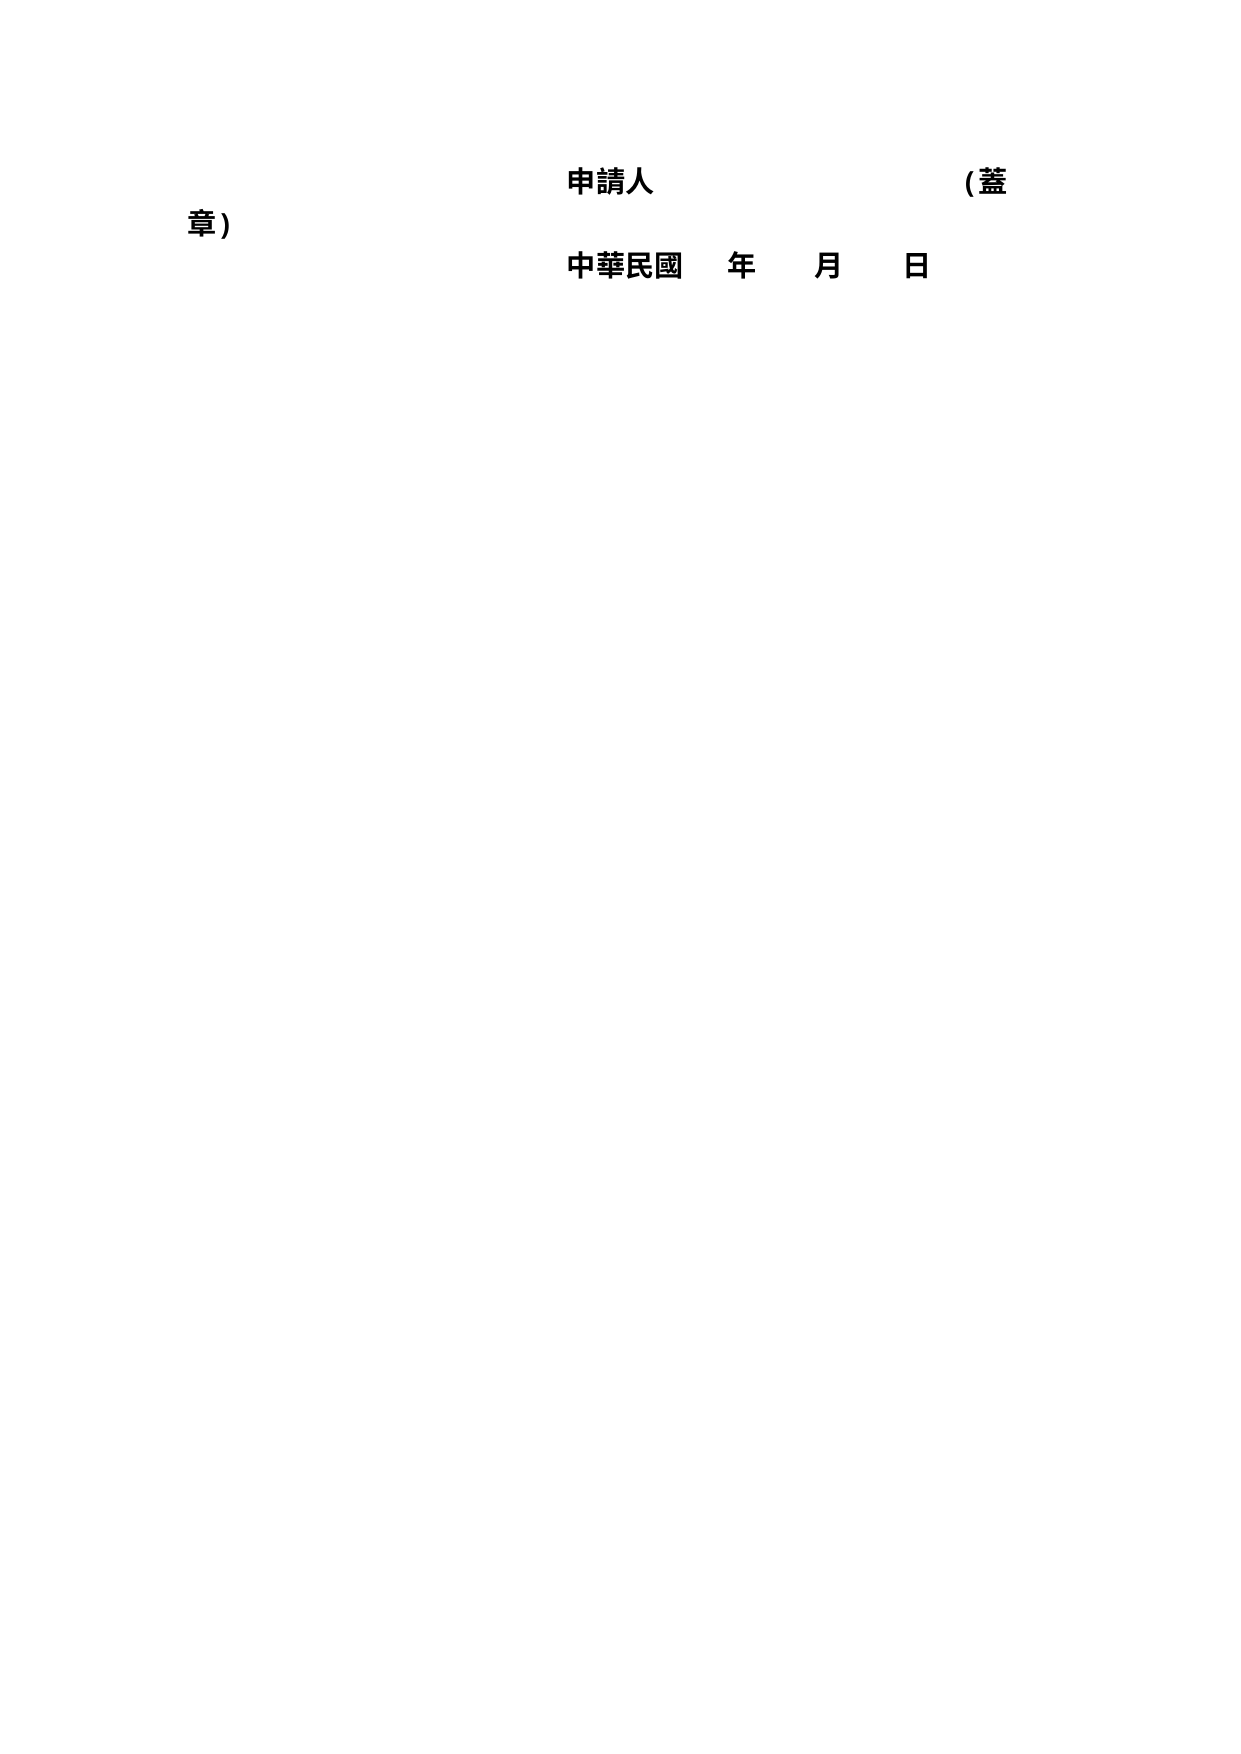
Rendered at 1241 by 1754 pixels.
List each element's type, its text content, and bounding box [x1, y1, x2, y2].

text 申請人 (蓋章) [187, 158, 1053, 243]
text 中華民國 年 月 日 [187, 243, 1053, 285]
